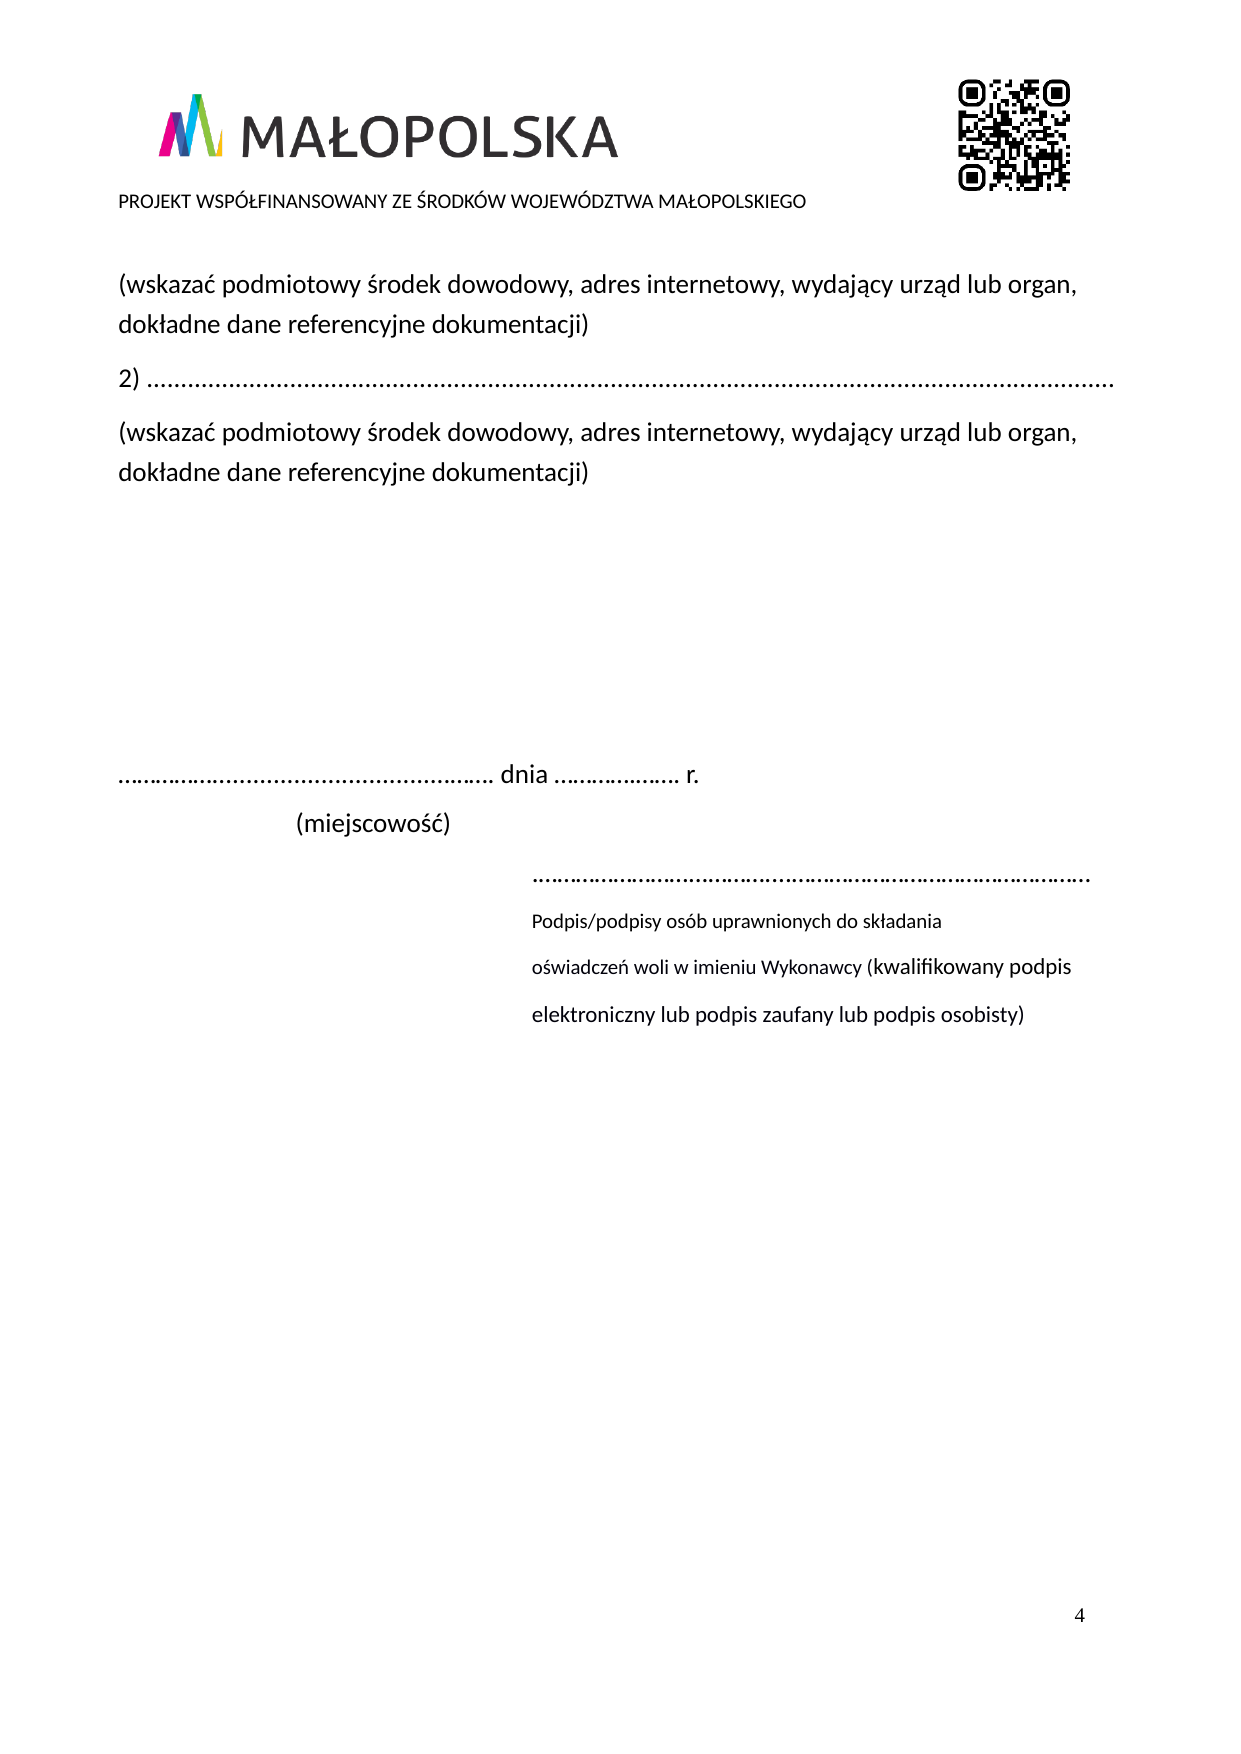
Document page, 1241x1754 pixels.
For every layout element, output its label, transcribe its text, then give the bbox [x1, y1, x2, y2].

text (wskazać podmiotowy środek dowodowy, adres internetowy, wydający urząd lub organ, dokładne dane referencyjne dokumentacji) [118, 416, 1122, 488]
picture [954, 75, 1074, 195]
text (wskazać podmiotowy środek dowodowy, adres internetowy, wydający urząd lub organ, dokładne dane referencyjne dokumentacji) [118, 268, 1122, 340]
text (miejscowość) [118, 806, 1122, 839]
text .……………………...………....………………………………………… [118, 856, 1122, 889]
text ……………...................................……. dnia ………….……. r. [118, 757, 1122, 790]
picture [120, 65, 655, 187]
text oświadczeń woli w imieniu Wykonawcy (kwalifikowany podpis [118, 952, 1122, 980]
text Podpis/podpisy osób uprawnionych do składania [118, 908, 1122, 933]
text elektroniczny lub podpis zaufany lub podpis osobisty) [118, 1000, 1122, 1028]
text 2) .............................................................................................................................................. [118, 361, 1122, 394]
